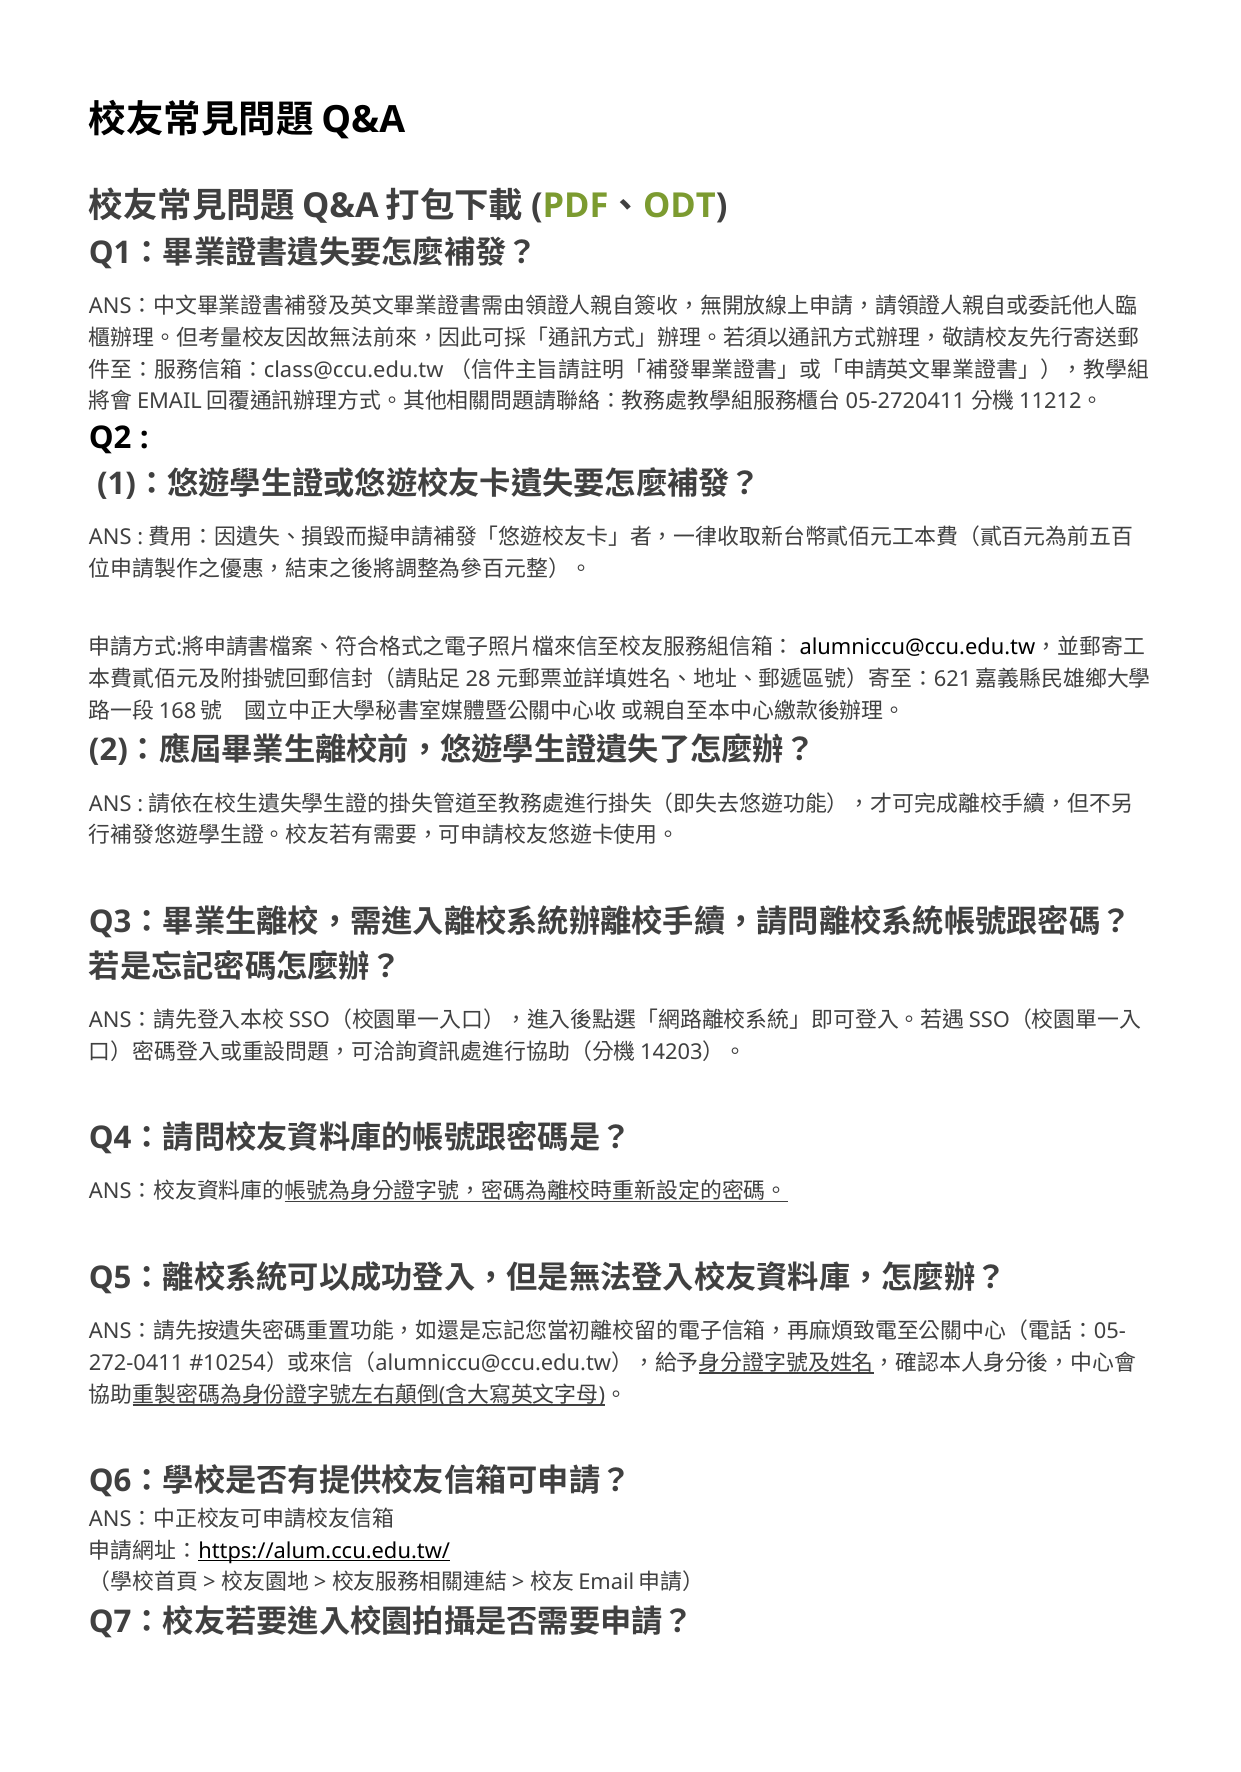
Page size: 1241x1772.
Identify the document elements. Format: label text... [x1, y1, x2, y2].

subtitle Q4：請問校友資料庫的帳號跟密碼是？ [89, 1112, 1152, 1158]
text 申請網址：https://alum.ccu.edu.tw/ [89, 1533, 1152, 1564]
subtitle Q6：學校是否有提供校友信箱可申請？ [89, 1455, 1152, 1501]
subtitle Q3：畢業生離校，需進入離校系統辦離校手續，請問離校系統帳號跟密碼？若是忘記密碼怎麼辦？ [89, 896, 1152, 986]
text ANS：請先按遺失密碼重置功能，如還是忘記您當初離校留的電子信箱，再麻煩致電至公關中心（電話：05-272-0411 #10254）或來信（alumniccu@ccu.edu.tw），給予身分證字號及姓名，確認本人身分後，中心會協助重製密碼為身份證字號左右顛倒(含大寫英文字母)。 [89, 1313, 1152, 1408]
text ANS : 費用：因遺失、損毀而擬申請補發「悠遊校友卡」者，一律收取新台幣貳佰元工本費（貳百元為前五百位申請製作之優惠，結束之後將調整為參百元整）。 [89, 519, 1152, 582]
text ANS：中文畢業證書補發及英文畢業證書需由領證人親自簽收，無開放線上申請，請領證人親自或委託他人臨櫃辦理。但考量校友因故無法前來，因此可採「通訊方式」辦理。若須以通訊方式辦理，敬請校友先行寄送郵件至：服務信箱：class@ccu.edu.tw （信件主旨請註明「補發畢業證書」或「申請英文畢業證書」），教學組將會EMAIL回覆通訊辦理方式。其他相關問題請聯絡：教務處教學組服務櫃台 05-2720411 分機11212。 [89, 288, 1152, 415]
text ANS : 請依在校生遺失學生證的掛失管道至教務處進行掛失（即失去悠遊功能），才可完成離校手續，但不另行補發悠遊學生證。校友若有需要，可申請校友悠遊卡使用。 [89, 786, 1152, 849]
text 申請方式:將申請書檔案、符合格式之電子照片檔來信至校友服務組信箱： alumniccu@ccu.edu.tw，並郵寄工本費貳佰元及附掛號回郵信封（請貼足 28 元郵票並詳填姓名、地址、郵遞區號）寄至：621嘉義縣民雄鄉大學路一段168號 國立中正大學秘書室媒體暨公關中心收 或親自至本中心繳款後辦理。 [89, 629, 1152, 724]
subtitle Q1：畢業證書遺失要怎麼補發？ [89, 227, 1152, 273]
text （學校首頁 > 校友園地 > 校友服務相關連結 > 校友Email申請） [89, 1564, 1152, 1596]
subtitle (2)：應屆畢業生離校前，悠遊學生證遺失了怎麼辦？ [89, 724, 1152, 770]
subtitle Q5：離校系統可以成功登入，但是無法登入校友資料庫，怎麼辦？ [89, 1252, 1152, 1298]
subtitle Q7：校友若要進入校園拍攝是否需要申請？ [89, 1596, 1152, 1642]
text ANS：校友資料庫的帳號為身分證字號，密碼為離校時重新設定的密碼。 [89, 1173, 1152, 1205]
text ANS：中正校友可申請校友信箱 [89, 1501, 1152, 1533]
text 校友常見問題Q&A [89, 89, 1152, 143]
subtitle 校友常見問題Q&A打包下載 (PDF、ODT) [89, 177, 1152, 227]
subtitle (1)：悠遊學生證或悠遊校友卡遺失要怎麼補發？ [89, 458, 1152, 503]
text ANS：請先登入本校SSO（校園單一入口），進入後點選「網路離校系統」即可登入。若遇SSO（校園單一入口）密碼登入或重設問題，可洽詢資訊處進行協助（分機14203）。 [89, 1002, 1152, 1066]
subtitle Q2 : [89, 415, 1152, 458]
